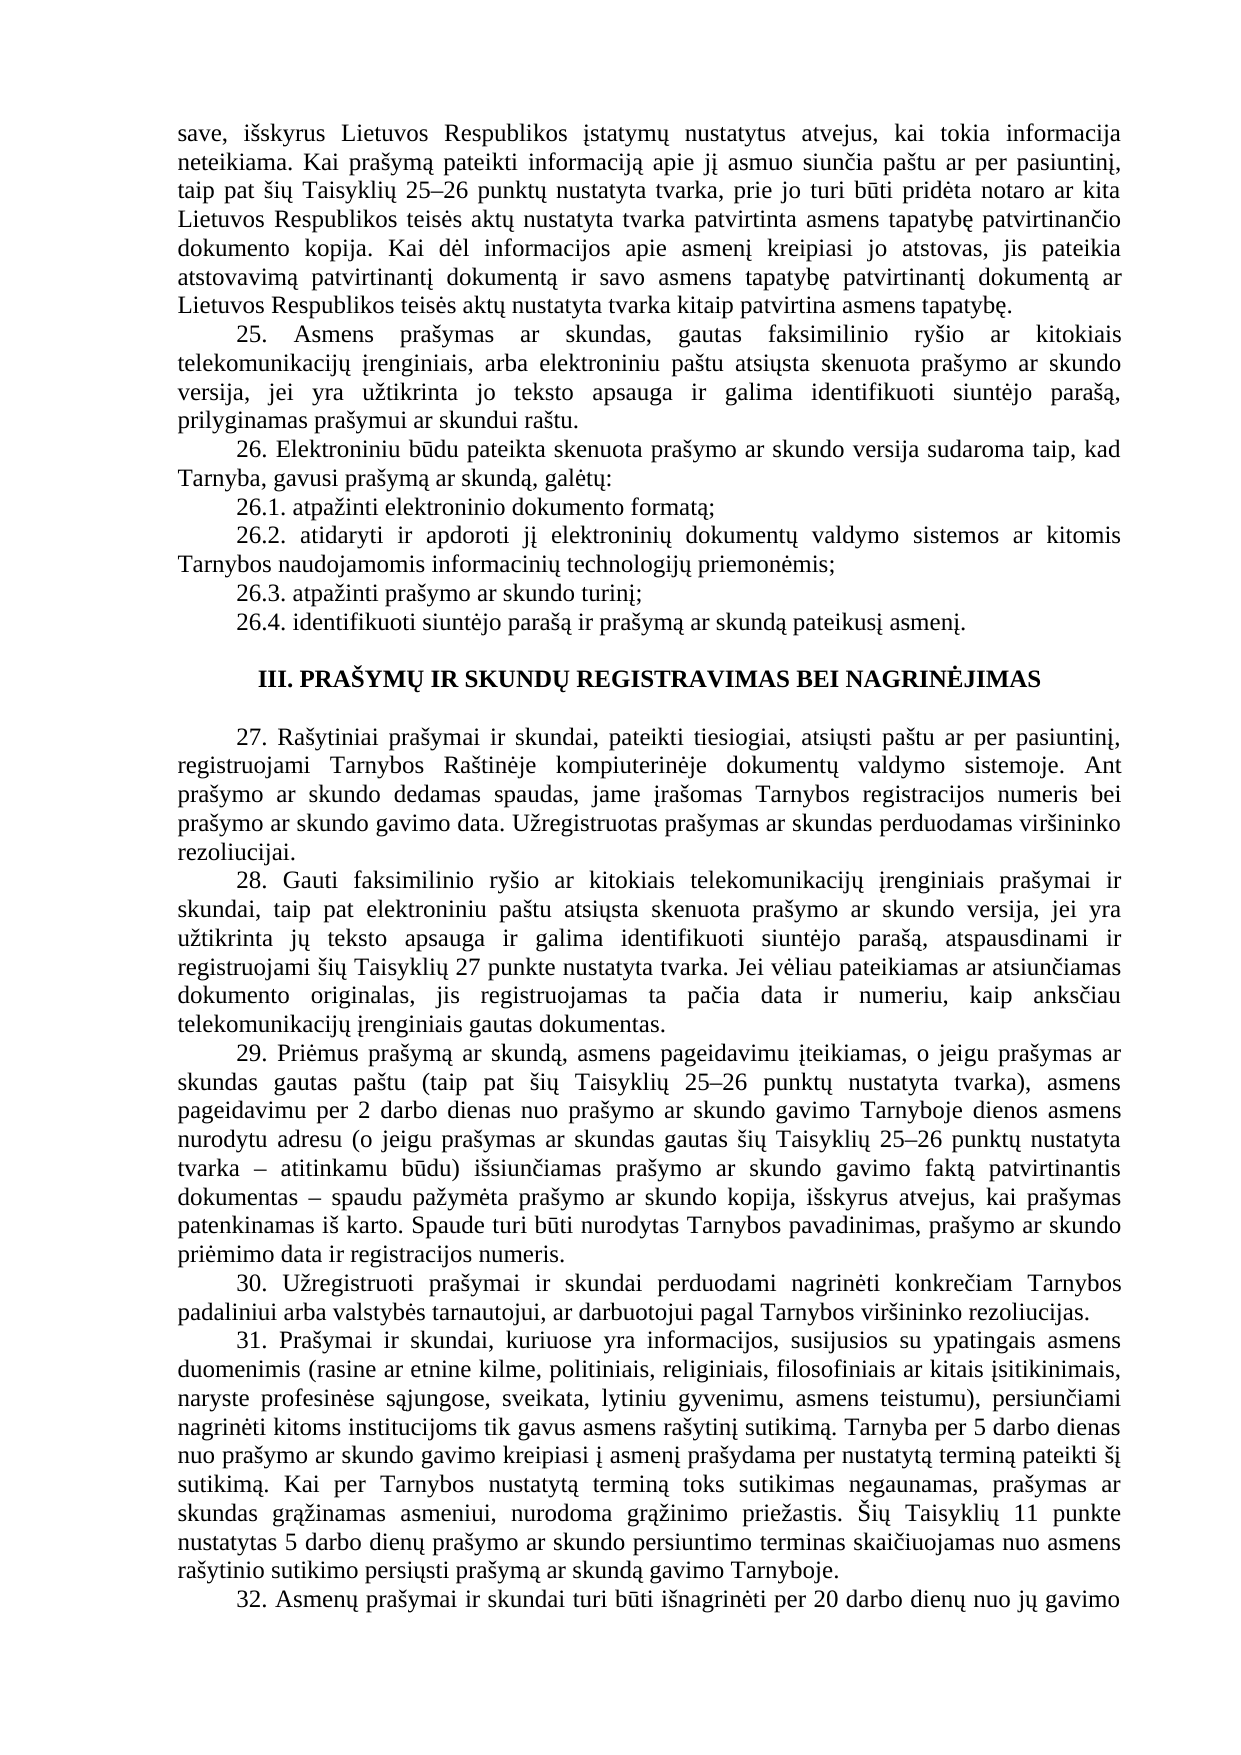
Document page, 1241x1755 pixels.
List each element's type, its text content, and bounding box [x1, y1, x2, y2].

text save, išskyrus Lietuvos Respublikos įstatymų nustatytus atvejus, kai tokia informacija neteikiama. Kai prašymą pateikti informaciją apie jį asmuo siunčia paštu ar per pasiuntinį, taip pat šių Taisyklių 25–26 punktų nustatyta tvarka, prie jo turi būti pridėta notaro ar kita Lietuvos Respublikos teisės aktų nustatyta tvarka patvirtinta asmens tapatybę patvirtinančio dokumento kopija. Kai dėl informacijos apie asmenį kreipiasi jo atstovas, jis pateikia atstovavimą patvirtinantį dokumentą ir savo asmens tapatybę patvirtinantį dokumentą ar Lietuvos Respublikos teisės aktų nustatyta tvarka kitaip patvirtina asmens tapatybę. [177, 118, 1122, 319]
text III. PRAŠYMŲ IR SKUNDŲ REGISTRAVIMAS BEI NAGRINĖJIMAS [177, 664, 1122, 693]
text 26.4. identifikuoti siuntėjo parašą ir prašymą ar skundą pateikusį asmenį. [177, 607, 1122, 636]
text 32. Asmenų prašymai ir skundai turi būti išnagrinėti per 20 darbo dienų nuo jų gavimo [177, 1584, 1122, 1613]
text 26.1. atpažinti elektroninio dokumento formatą; [177, 492, 1122, 521]
text 26.2. atidaryti ir apdoroti jį elektroninių dokumentų valdymo sistemos ar kitomis Tarnybos naudojamomis informacinių technologijų priemonėmis; [177, 521, 1122, 578]
text 28. Gauti faksimilinio ryšio ar kitokiais telekomunikacijų įrenginiais prašymai ir skundai, taip pat elektroniniu paštu atsiųsta skenuota prašymo ar skundo versija, jei yra užtikrinta jų teksto apsauga ir galima identifikuoti siuntėjo parašą, atspausdinami ir registruojami šių Taisyklių 27 punkte nustatyta tvarka. Jei vėliau pateikiamas ar atsiunčiamas dokumento originalas, jis registruojamas ta pačia data ir numeriu, kaip anksčiau telekomunikacijų įrenginiais gautas dokumentas. [177, 866, 1122, 1038]
text 30. Užregistruoti prašymai ir skundai perduodami nagrinėti konkrečiam Tarnybos padaliniui arba valstybės tarnautojui, ar darbuotojui pagal Tarnybos viršininko rezoliucijas. [177, 1268, 1122, 1326]
text 29. Priėmus prašymą ar skundą, asmens pageidavimu įteikiamas, o jeigu prašymas ar skundas gautas paštu (taip pat šių Taisyklių 25–26 punktų nustatyta tvarka), asmens pageidavimu per 2 darbo dienas nuo prašymo ar skundo gavimo Tarnyboje dienos asmens nurodytu adresu (o jeigu prašymas ar skundas gautas šių Taisyklių 25–26 punktų nustatyta tvarka – atitinkamu būdu) išsiunčiamas prašymo ar skundo gavimo faktą patvirtinantis dokumentas – spaudu pažymėta prašymo ar skundo kopija, išskyrus atvejus, kai prašymas patenkinamas iš karto. Spaude turi būti nurodytas Tarnybos pavadinimas, prašymo ar skundo priėmimo data ir registracijos numeris. [177, 1038, 1122, 1268]
text 27. Rašytiniai prašymai ir skundai, pateikti tiesiogiai, atsiųsti paštu ar per pasiuntinį, registruojami Tarnybos Raštinėje kompiuterinėje dokumentų valdymo sistemoje. Ant prašymo ar skundo dedamas spaudas, jame įrašomas Tarnybos registracijos numeris bei prašymo ar skundo gavimo data. Užregistruotas prašymas ar skundas perduodamas viršininko rezoliucijai. [177, 722, 1122, 866]
text 31. Prašymai ir skundai, kuriuose yra informacijos, susijusios su ypatingais asmens duomenimis (rasine ar etnine kilme, politiniais, religiniais, filosofiniais ar kitais įsitikinimais, naryste profesinėse sąjungose, sveikata, lytiniu gyvenimu, asmens teistumu), persiunčiami nagrinėti kitoms institucijoms tik gavus asmens rašytinį sutikimą. Tarnyba per 5 darbo dienas nuo prašymo ar skundo gavimo kreipiasi į asmenį prašydama per nustatytą terminą pateikti šį sutikimą. Kai per Tarnybos nustatytą terminą toks sutikimas negaunamas, prašymas ar skundas grąžinamas asmeniui, nurodoma grąžinimo priežastis. Šių Taisyklių 11 punkte nustatytas 5 darbo dienų prašymo ar skundo persiuntimo terminas skaičiuojamas nuo asmens rašytinio sutikimo persiųsti prašymą ar skundą gavimo Tarnyboje. [177, 1326, 1122, 1584]
text 25. Asmens prašymas ar skundas, gautas faksimilinio ryšio ar kitokiais telekomunikacijų įrenginiais, arba elektroniniu paštu atsiųsta skenuota prašymo ar skundo versija, jei yra užtikrinta jo teksto apsauga ir galima identifikuoti siuntėjo parašą, prilyginamas prašymui ar skundui raštu. [177, 319, 1122, 434]
text 26.3. atpažinti prašymo ar skundo turinį; [177, 578, 1122, 607]
text 26. Elektroniniu būdu pateikta skenuota prašymo ar skundo versija sudaroma taip, kad Tarnyba, gavusi prašymą ar skundą, galėtų: [177, 434, 1122, 492]
